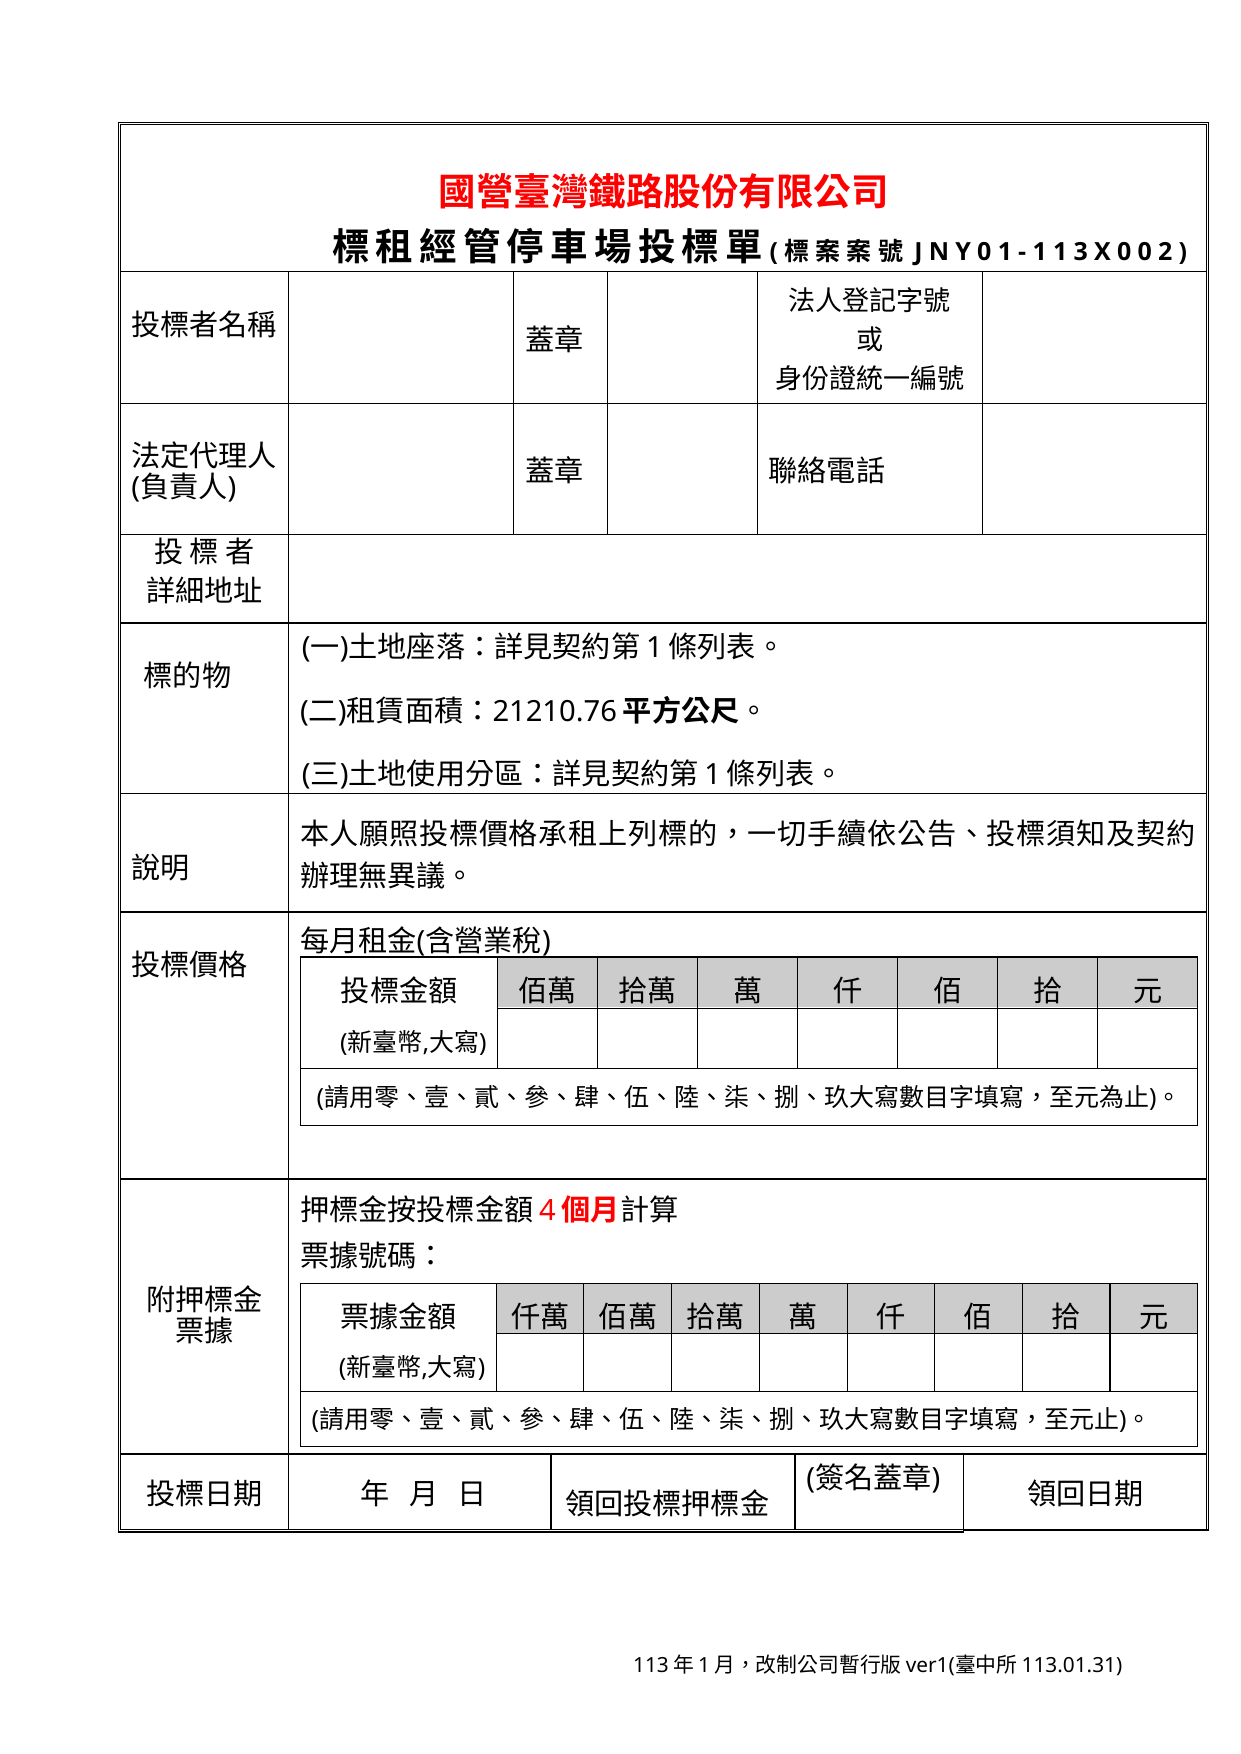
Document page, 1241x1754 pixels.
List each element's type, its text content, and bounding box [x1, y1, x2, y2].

table_cell [584, 1334, 671, 1391]
table_cell 法定代理人(負責人) 姓名 [121, 404, 288, 533]
table_cell 聯絡電話 [758, 404, 982, 533]
table_cell (一)土地座落：詳見契約第1條列表。 (二)租賃面積：21210.76平方公尺。 (三)土地使用分區：詳見契約第1條列表。 [289, 624, 1206, 793]
table_cell 蓋章 [514, 272, 607, 402]
table_header 拾萬 [598, 958, 697, 1007]
table_header 投標金額 (新臺幣,大寫) [301, 958, 497, 1068]
table_cell [898, 1009, 997, 1068]
table_cell [608, 272, 757, 402]
table_cell [848, 1334, 934, 1391]
table_cell [1098, 1009, 1197, 1068]
table_cell [698, 1009, 797, 1068]
table_cell 本人願照投標價格承租上列標的，一切手續依公告、投標須知及契約辦理無異議。 [289, 794, 1206, 911]
table_cell 年 月 日 [289, 1455, 550, 1529]
table_cell 法人登記字號 或 身份證統一編號 [758, 272, 982, 402]
table_cell 每月租金(含營業稅) [289, 913, 1206, 1178]
table_header 佰萬 [584, 1284, 671, 1333]
table_cell (請用零、壹、貳、參、肆、伍、陸、柒、捌、玖大寫數目字填寫，至元為止)。 [301, 1069, 1197, 1125]
table_cell [497, 1334, 583, 1391]
table_cell [983, 272, 1206, 402]
table_header 仟 [848, 1284, 934, 1333]
table_header 票據金額 (新臺幣,大寫) [301, 1284, 496, 1391]
table_cell [289, 272, 513, 402]
table_cell [498, 1009, 597, 1068]
table_header 拾萬 [672, 1284, 759, 1333]
table_header 元 [1098, 958, 1197, 1007]
table_cell [798, 1009, 897, 1068]
table_cell 投 標 者 詳細地址 [121, 535, 288, 622]
table_cell [935, 1334, 1022, 1391]
table_header 國營臺灣鐵路股份有限公司 標租經管停車場投標單(標案案號JNY01-113X002) [121, 125, 1206, 271]
table_cell 說明 [121, 794, 288, 911]
table_header 佰 [935, 1284, 1022, 1333]
table_cell (簽名蓋章) [796, 1455, 963, 1529]
table_cell 附押標金 票據 [121, 1180, 288, 1453]
table_header 佰萬 [498, 958, 597, 1007]
table_header 元 [1111, 1284, 1197, 1333]
table_header 佰 [898, 958, 997, 1007]
table_cell 押標金按投標金額4個月計算 票據號碼： [289, 1180, 1206, 1453]
table_cell 領回日期 [964, 1455, 1206, 1529]
table_cell 投標價格 [121, 913, 288, 1178]
table_cell [1111, 1334, 1197, 1391]
table_header 仟萬 [497, 1284, 583, 1333]
table_header 萬 [760, 1284, 847, 1333]
table_cell [598, 1009, 697, 1068]
table_cell 領回投標押標金 [552, 1455, 794, 1529]
table_cell 標的物 [121, 624, 288, 793]
table_cell 投標日期 [121, 1455, 288, 1529]
table_cell [983, 404, 1206, 533]
table_header 拾 [998, 958, 1097, 1007]
table_cell 蓋章 [514, 404, 607, 533]
table_header 拾 [1023, 1284, 1109, 1333]
table_header 萬 [698, 958, 797, 1007]
table_cell [289, 404, 513, 533]
table_cell (請用零、壹、貳、參、肆、伍、陸、柒、捌、玖大寫數目字填寫，至元止)。 [301, 1392, 1197, 1446]
table_cell [1023, 1334, 1109, 1391]
table_cell [998, 1009, 1097, 1068]
table_header 仟 [798, 958, 897, 1007]
table_cell [760, 1334, 847, 1391]
table_cell [672, 1334, 759, 1391]
table_cell [289, 535, 1206, 622]
table_cell [608, 404, 757, 533]
table_cell 投標者名稱 [121, 272, 288, 402]
